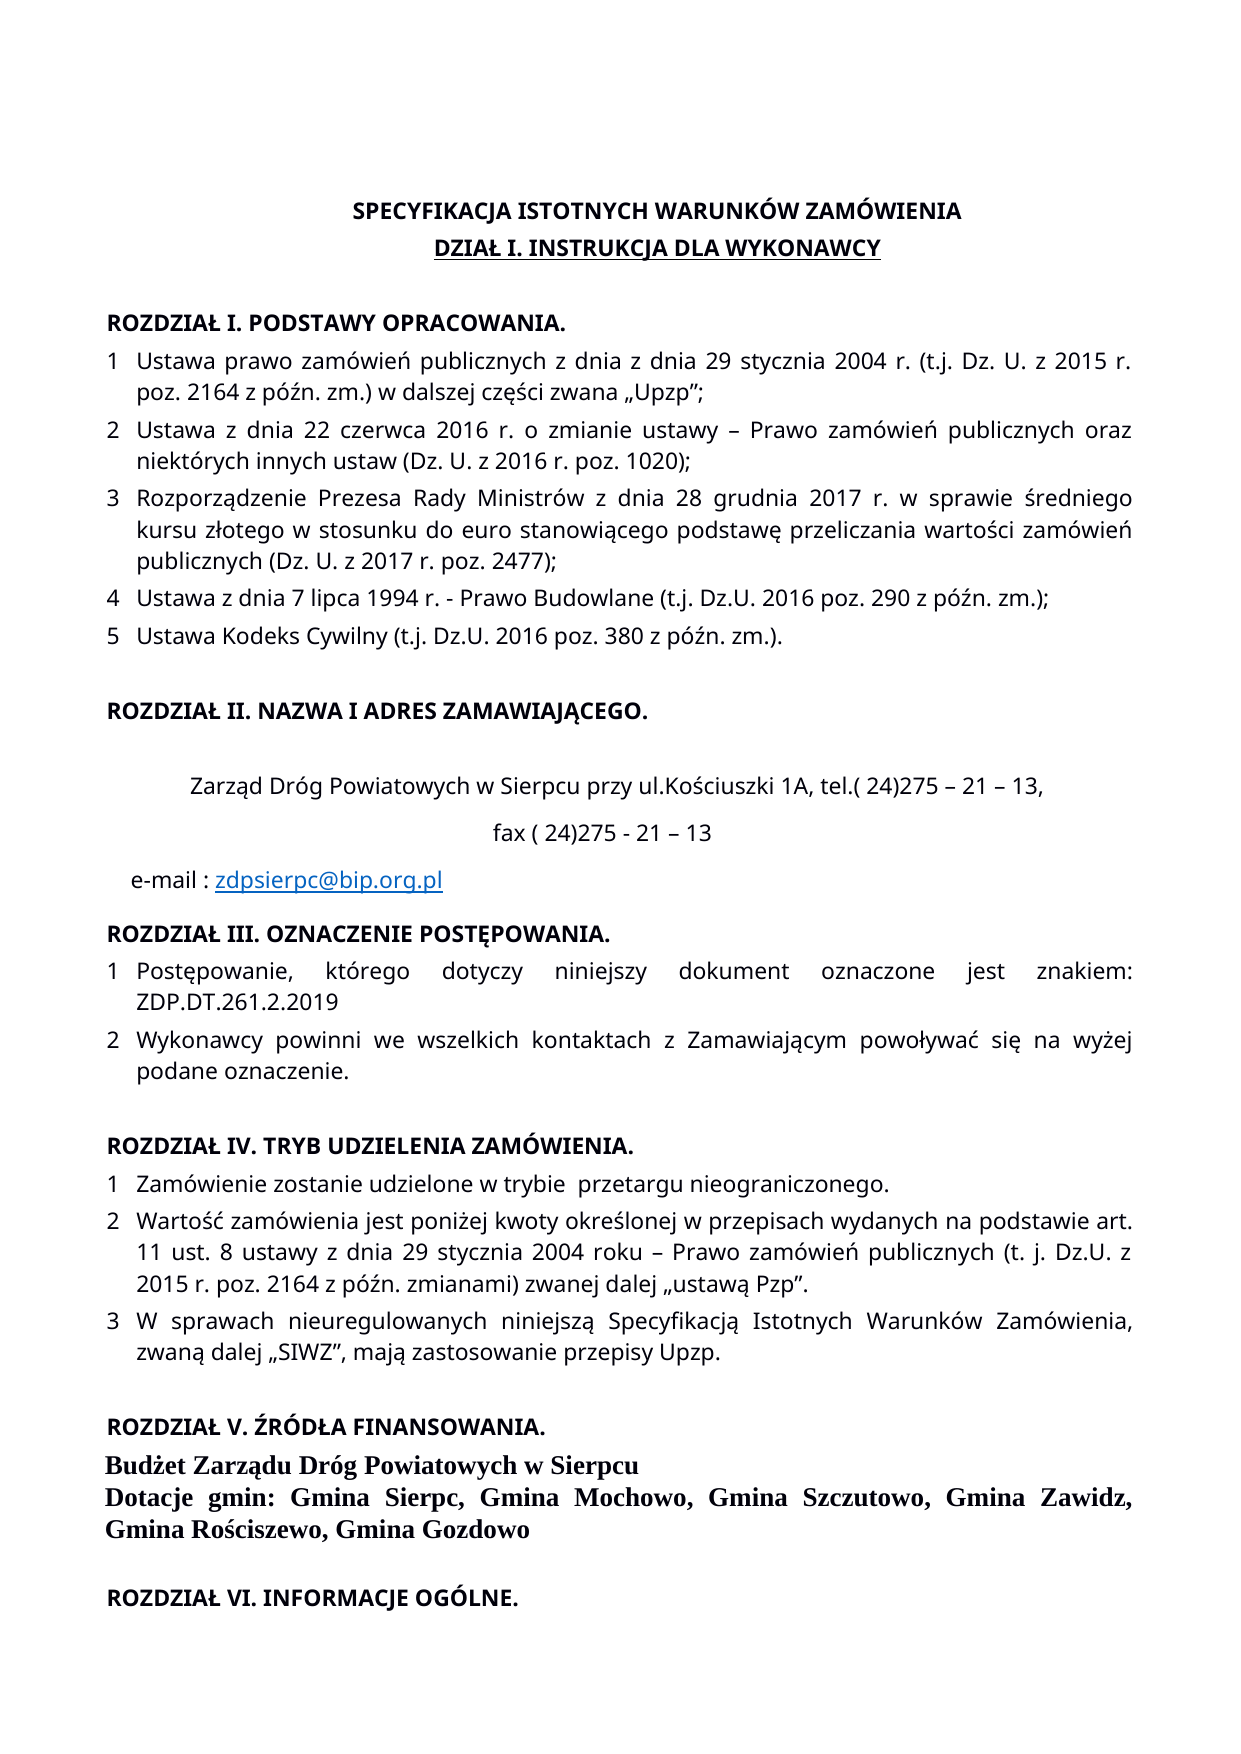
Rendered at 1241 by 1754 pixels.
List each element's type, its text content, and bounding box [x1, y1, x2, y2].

list Postępowanie, którego dotyczy niniejszy dokument oznaczone jest znakiem: ZDP.DT.261.2.2019 [106, 955, 1134, 1018]
list Wartość zamówienia jest poniżej kwoty określonej w przepisach wydanych na podstawie art. 11 ust. 8 ustawy z dnia 29 stycznia 2004 roku – Prawo zamówień publicznych (t. j. Dz.U. z 2015 r. poz. 2164 z późn. zmianami) zwanej dalej „ustawą Pzp”. [106, 1205, 1134, 1299]
text DZIAŁ I. INSTRUKCJA DLA WYKONAWCY [108, 232, 1036, 264]
text ROZDZIAŁ V. ŹRÓDŁA FINANSOWANIA. [106, 1411, 1134, 1443]
text ROZDZIAŁ IV. TRYB UDZIELENIA ZAMÓWIENIA. [106, 1130, 1134, 1161]
text ROZDZIAŁ I. PODSTAWY OPRACOWANIA. [106, 307, 1134, 339]
text fax ( 24)275 - 21 – 13 [106, 817, 1134, 848]
list Wykonawcy powinni we wszelkich kontaktach z Zamawiającym powoływać się na wyżej podane oznaczenie. [106, 1024, 1134, 1086]
text SPECYFIKACJA ISTOTNYCH WARUNKÓW ZAMÓWIENIA [108, 195, 1036, 226]
list Dotacje gmin: Gmina Sierpc, Gmina Mochowo, Gmina Szczutowo, Gmina Zawidz, Gmina Rościszewo, Gmina Gozdowo [75, 1481, 1134, 1544]
list Ustawa z dnia 22 czerwca 2016 r. o zmianie ustawy – Prawo zamówień publicznych oraz niektórych innych ustaw (Dz. U. z 2016 r. poz. 1020); [106, 414, 1134, 476]
list Zamówienie zostanie udzielone w trybie przetargu nieograniczonego. [106, 1168, 1134, 1199]
text ROZDZIAŁ III. OZNACZENIE POSTĘPOWANIA. [106, 918, 1134, 949]
list W sprawach nieuregulowanych niniejszą Specyfikacją Istotnych Warunków Zamówienia, zwaną dalej „SIWZ”, mają zastosowanie przepisy Upzp. [106, 1305, 1134, 1368]
list Ustawa z dnia 7 lipca 1994 r. - Prawo Budowlane (t.j. Dz.U. 2016 poz. 290 z późn. zm.); [106, 582, 1134, 614]
list Ustawa prawo zamówień publicznych z dnia z dnia 29 stycznia 2004 r. (t.j. Dz. U. z 2015 r. poz. 2164 z późn. zm.) w dalszej części zwana „Upzp”; [106, 345, 1134, 407]
text ROZDZIAŁ VI. INFORMACJE OGÓLNE. [106, 1582, 1134, 1613]
list Rozporządzenie Prezesa Rady Ministrów z dnia 28 grudnia 2017 r. w sprawie średniego kursu złotego w stosunku do euro stanowiącego podstawę przeliczania wartości zamówień publicznych (Dz. U. z 2017 r. poz. 2477); [106, 482, 1134, 576]
list Ustawa Kodeks Cywilny (t.j. Dz.U. 2016 poz. 380 z późn. zm.). [106, 620, 1134, 651]
text Zarząd Dróg Powiatowych w Sierpcu przy ul.Kościuszki 1A, tel.( 24)275 – 21 – 13, [106, 770, 1134, 801]
text ROZDZIAŁ II. NAZWA I ADRES ZAMAWIAJĄCEGO. [106, 695, 1134, 726]
text e-mail : zdpsierpc@bip.org.pl [106, 864, 1134, 896]
list Budżet Zarządu Dróg Powiatowych w Sierpcu [75, 1449, 1134, 1480]
